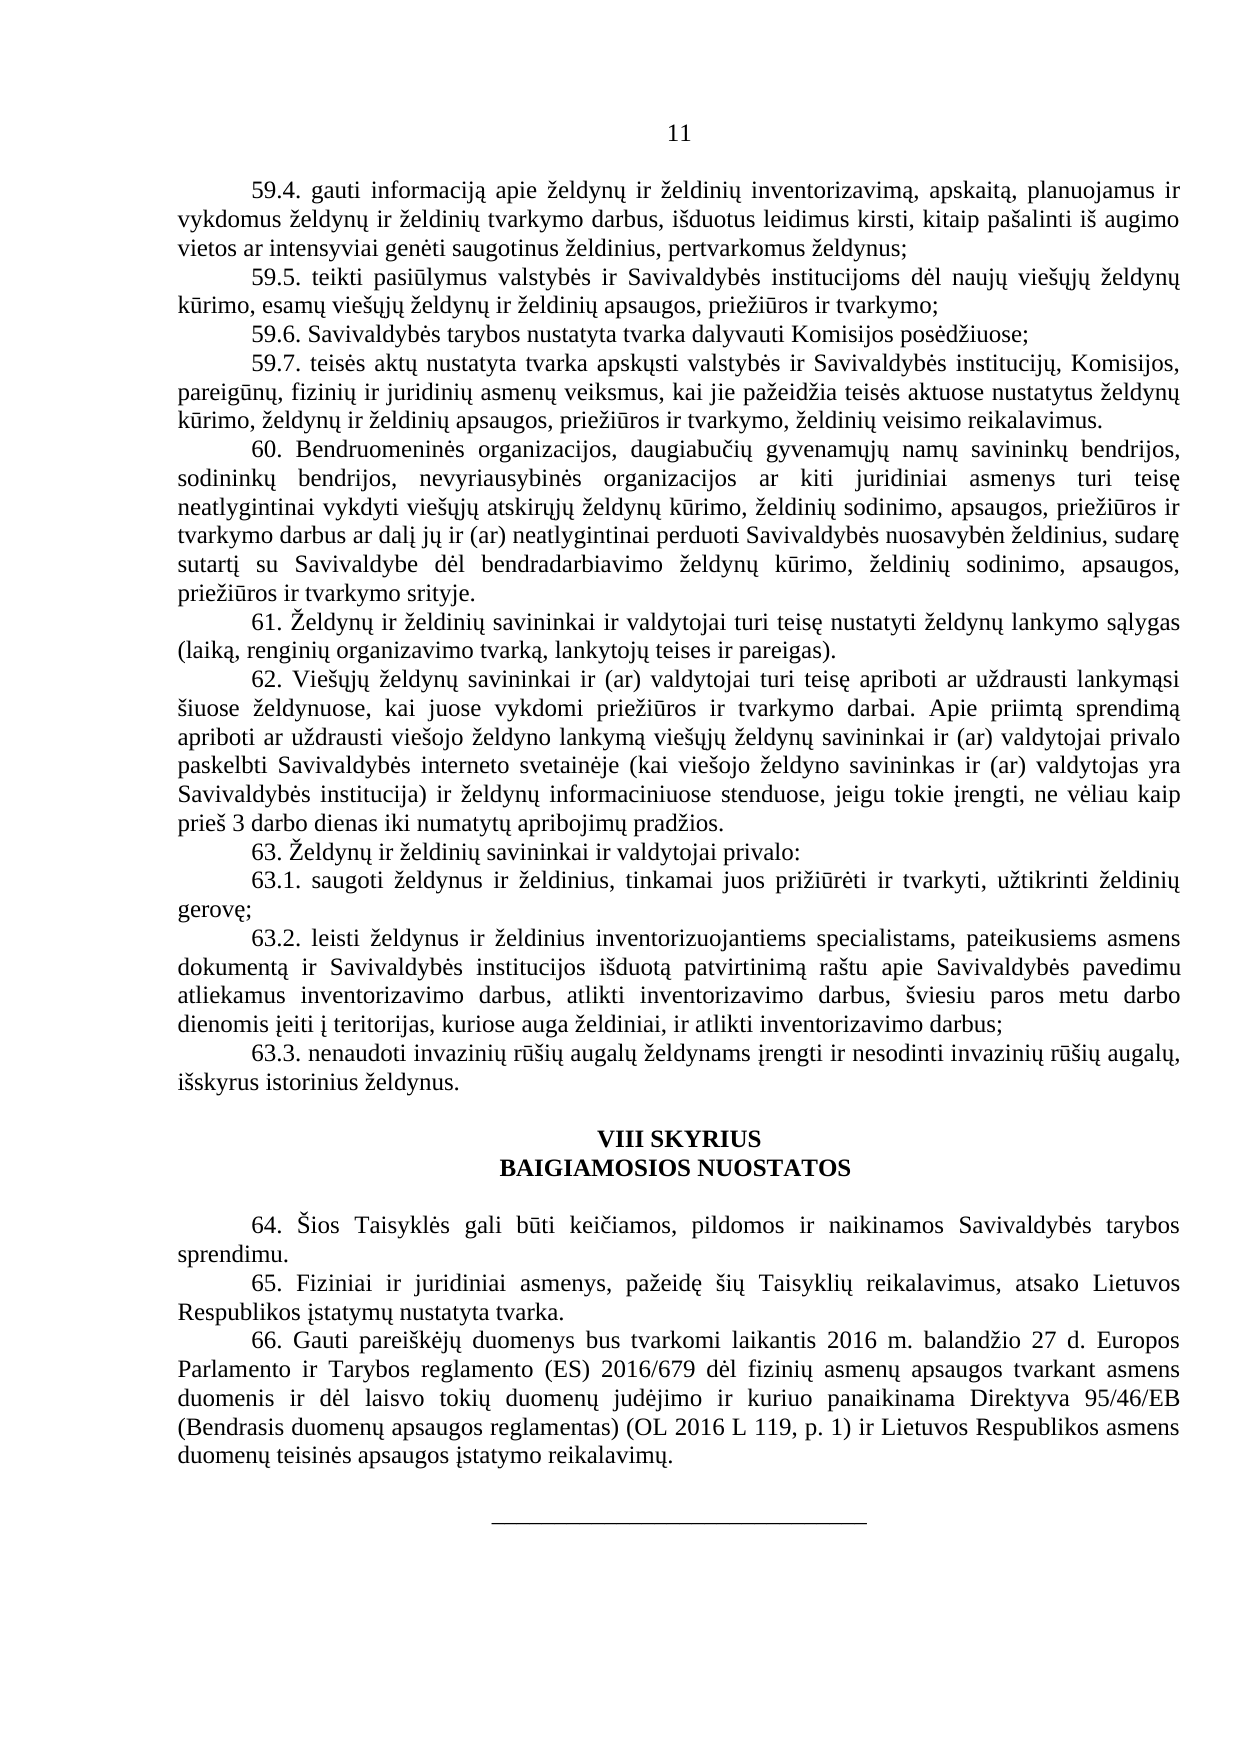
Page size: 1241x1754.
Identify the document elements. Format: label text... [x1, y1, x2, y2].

text 66. Gauti pareiškėjų duomenys bus tvarkomi laikantis 2016 m. balandžio 27 d. Europos Parlamento ir Tarybos reglamento (ES) 2016/679 dėl fizinių asmenų apsaugos tvarkant asmens duomenis ir dėl laisvo tokių duomenų judėjimo ir kuriuo panaikinama Direktyva 95/46/EB (Bendrasis duomenų apsaugos reglamentas) (OL 2016 L 119, p. 1) ir Lietuvos Respublikos asmens duomenų teisinės apsaugos įstatymo reikalavimų. [177, 1326, 1181, 1469]
text 63.2. leisti želdynus ir želdinius inventorizuojantiems specialistams, pateikusiems asmens dokumentą ir Savivaldybės institucijos išduotą patvirtinimą raštu apie Savivaldybės pavedimu atliekamus inventorizavimo darbus, atlikti inventorizavimo darbus, šviesiu paros metu darbo dienomis įeiti į teritorijas, kuriose auga želdiniai, ir atlikti inventorizavimo darbus; [177, 923, 1181, 1038]
text 59.6. Savivaldybės tarybos nustatyta tvarka dalyvauti Komisijos posėdžiuose; [177, 319, 1181, 348]
text BAIGIAMOSIOS NUOSTATOS [177, 1153, 1174, 1182]
text 64. Šios Taisyklės gali būti keičiamos, pildomos ir naikinamos Savivaldybės tarybos sprendimu. [177, 1211, 1181, 1268]
text 65. Fiziniai ir juridiniai asmenys, pažeidę šių Taisyklių reikalavimus, atsako Lietuvos Respublikos įstatymų nustatyta tvarka. [177, 1268, 1181, 1326]
text 63.1. saugoti želdynus ir želdinius, tinkamai juos prižiūrėti ir tvarkyti, užtikrinti želdinių gerovę; [177, 866, 1181, 923]
text 59.7. teisės aktų nustatyta tvarka apskųsti valstybės ir Savivaldybės institucijų, Komisijos, pareigūnų, fizinių ir juridinių asmenų veiksmus, kai jie pažeidžia teisės aktuose nustatytus želdynų kūrimo, želdynų ir želdinių apsaugos, priežiūros ir tvarkymo, želdinių veisimo reikalavimus. [177, 348, 1181, 434]
text 63.3. nenaudoti invazinių rūšių augalų želdynams įrengti ir nesodinti invazinių rūšių augalų, išskyrus istorinius želdynus. [177, 1038, 1181, 1096]
text 60. Bendruomeninės organizacijos, daugiabučių gyvenamųjų namų savininkų bendrijos, sodininkų bendrijos, nevyriausybinės organizacijos ar kiti juridiniai asmenys turi teisę neatlygintinai vykdyti viešųjų atskirųjų želdynų kūrimo, želdinių sodinimo, apsaugos, priežiūros ir tvarkymo darbus ar dalį jų ir (ar) neatlygintinai perduoti Savivaldybės nuosavybėn želdinius, sudarę sutartį su Savivaldybe dėl bendradarbiavimo želdynų kūrimo, želdinių sodinimo, apsaugos, priežiūros ir tvarkymo srityje. [177, 434, 1181, 607]
text 62. Viešųjų želdynų savininkai ir (ar) valdytojai turi teisę apriboti ar uždrausti lankymąsi šiuose želdynuose, kai juose vykdomi priežiūros ir tvarkymo darbai. Apie priimtą sprendimą apriboti ar uždrausti viešojo želdyno lankymą viešųjų želdynų savininkai ir (ar) valdytojai privalo paskelbti Savivaldybės interneto svetainėje (kai viešojo želdyno savininkas ir (ar) valdytojas yra Savivaldybės institucija) ir želdynų informaciniuose stenduose, jeigu tokie įrengti, ne vėliau kaip prieš 3 darbo dienas iki numatytų apribojimų pradžios. [177, 664, 1181, 837]
text 59.4. gauti informaciją apie želdynų ir želdinių inventorizavimą, apskaitą, planuojamus ir vykdomus želdynų ir želdinių tvarkymo darbus, išduotus leidimus kirsti, kitaip pašalinti iš augimo vietos ar intensyviai genėti saugotinus želdinius, pertvarkomus želdynus; [177, 176, 1181, 262]
text 61. Želdynų ir želdinių savininkai ir valdytojai turi teisę nustatyti želdynų lankymo sąlygas (laiką, renginių organizavimo tvarką, lankytojų teises ir pareigas). [177, 607, 1181, 664]
text 59.5. teikti pasiūlymus valstybės ir Savivaldybės institucijoms dėl naujų viešųjų želdynų kūrimo, esamų viešųjų želdynų ir želdinių apsaugos, priežiūros ir tvarkymo; [177, 262, 1181, 319]
text ______________________________ [177, 1498, 1181, 1527]
text VIII SKYRIUS [177, 1124, 1181, 1153]
text 63. Želdynų ir želdinių savininkai ir valdytojai privalo: [177, 837, 1181, 866]
